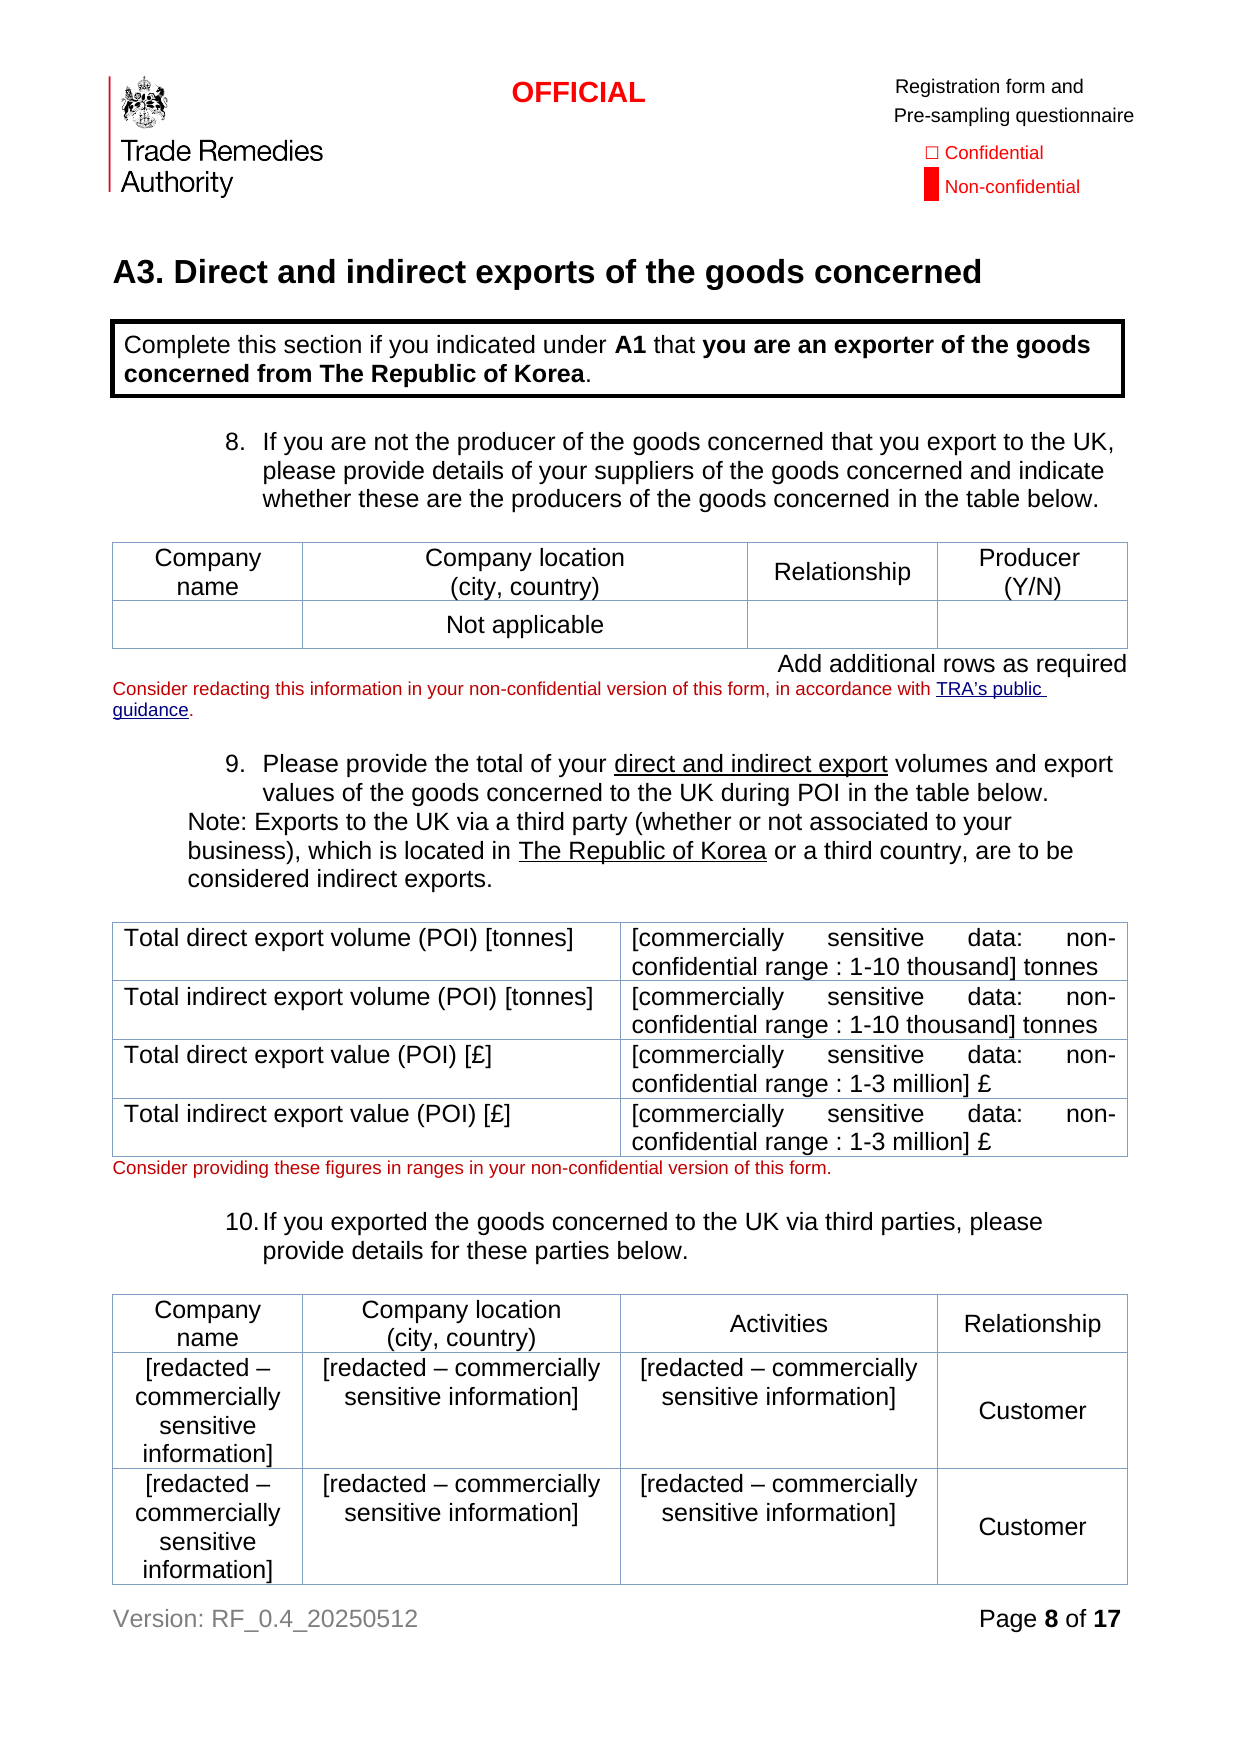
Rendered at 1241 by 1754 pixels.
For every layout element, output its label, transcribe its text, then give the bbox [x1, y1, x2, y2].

table_header Relationship [748, 543, 937, 600]
text Add additional rows as required [112, 649, 1128, 677]
table_header Total direct export volume (POI) [tonnes] [113, 923, 620, 980]
text Consider providing these figures in ranges in your non-confidential version of this form. [112, 1157, 1128, 1179]
table_header Company name [113, 1295, 302, 1352]
table_cell Customer [938, 1353, 1127, 1468]
table_cell Total indirect export value (POI) [£] [113, 1099, 620, 1156]
table_cell [938, 601, 1127, 648]
table_cell [redacted – commercially sensitive information] [621, 1469, 937, 1584]
table_cell [redacted – commercially sensitive information] [303, 1469, 620, 1584]
table_cell [113, 601, 302, 648]
table_cell [commercially sensitive data: non-confidential range : 1-3 million] £ [621, 1040, 1127, 1097]
table_header Company name [113, 543, 302, 600]
table_cell [748, 601, 937, 648]
subtitle A3. Direct and indirect exports of the goods concerned [112, 252, 1128, 291]
table_header Activities [621, 1295, 937, 1352]
table_cell [redacted – commercially sensitive information] [621, 1353, 937, 1468]
table_header Relationship [938, 1295, 1127, 1352]
table_cell Not applicable [303, 601, 747, 648]
table_header Company location (city, country) [303, 543, 747, 600]
text Consider redacting this information in your non-confidential version of this form, in accordance with TRA’s public guidance. [112, 677, 1128, 721]
table_cell Customer [938, 1469, 1127, 1584]
text Note: Exports to the UK via a third party (whether or not associated to your business), which is located in The Republic of Korea or a third country, are to be considered indirect exports. [187, 807, 1128, 893]
list Please provide the total of your direct and indirect export volumes and export values of the goods concerned to the UK during POI in the table below. [225, 749, 1128, 807]
table_cell [redacted – commercially sensitive information] [303, 1353, 620, 1468]
table_header Company location (city, country) [303, 1295, 620, 1352]
table_header Producer (Y/N) [938, 543, 1127, 600]
table_cell [commercially sensitive data: non-confidential range : 1-3 million] £ [621, 1099, 1127, 1156]
table_header Complete this section if you indicated under A1 that you are an exporter of the goods concerned from The Republic of Korea. [115, 324, 1121, 393]
table_cell Total direct export value (POI) [£] [113, 1040, 620, 1097]
table_cell [redacted – commercially sensitive information] [113, 1353, 302, 1468]
table_cell [redacted – commercially sensitive information] [113, 1469, 302, 1584]
list If you exported the goods concerned to the UK via third parties, please provide details for these parties below. [225, 1207, 1128, 1265]
table_cell Total indirect export volume (POI) [tonnes] [113, 981, 620, 1039]
table_header [commercially sensitive data: non-confidential range : 1-10 thousand] tonnes [621, 923, 1127, 980]
table_cell [commercially sensitive data: non-confidential range : 1-10 thousand] tonnes [621, 981, 1127, 1039]
list If you are not the producer of the goods concerned that you export to the UK, please provide details of your suppliers of the goods concerned and indicate whether these are the producers of the goods concerned in the table below. [225, 427, 1128, 513]
